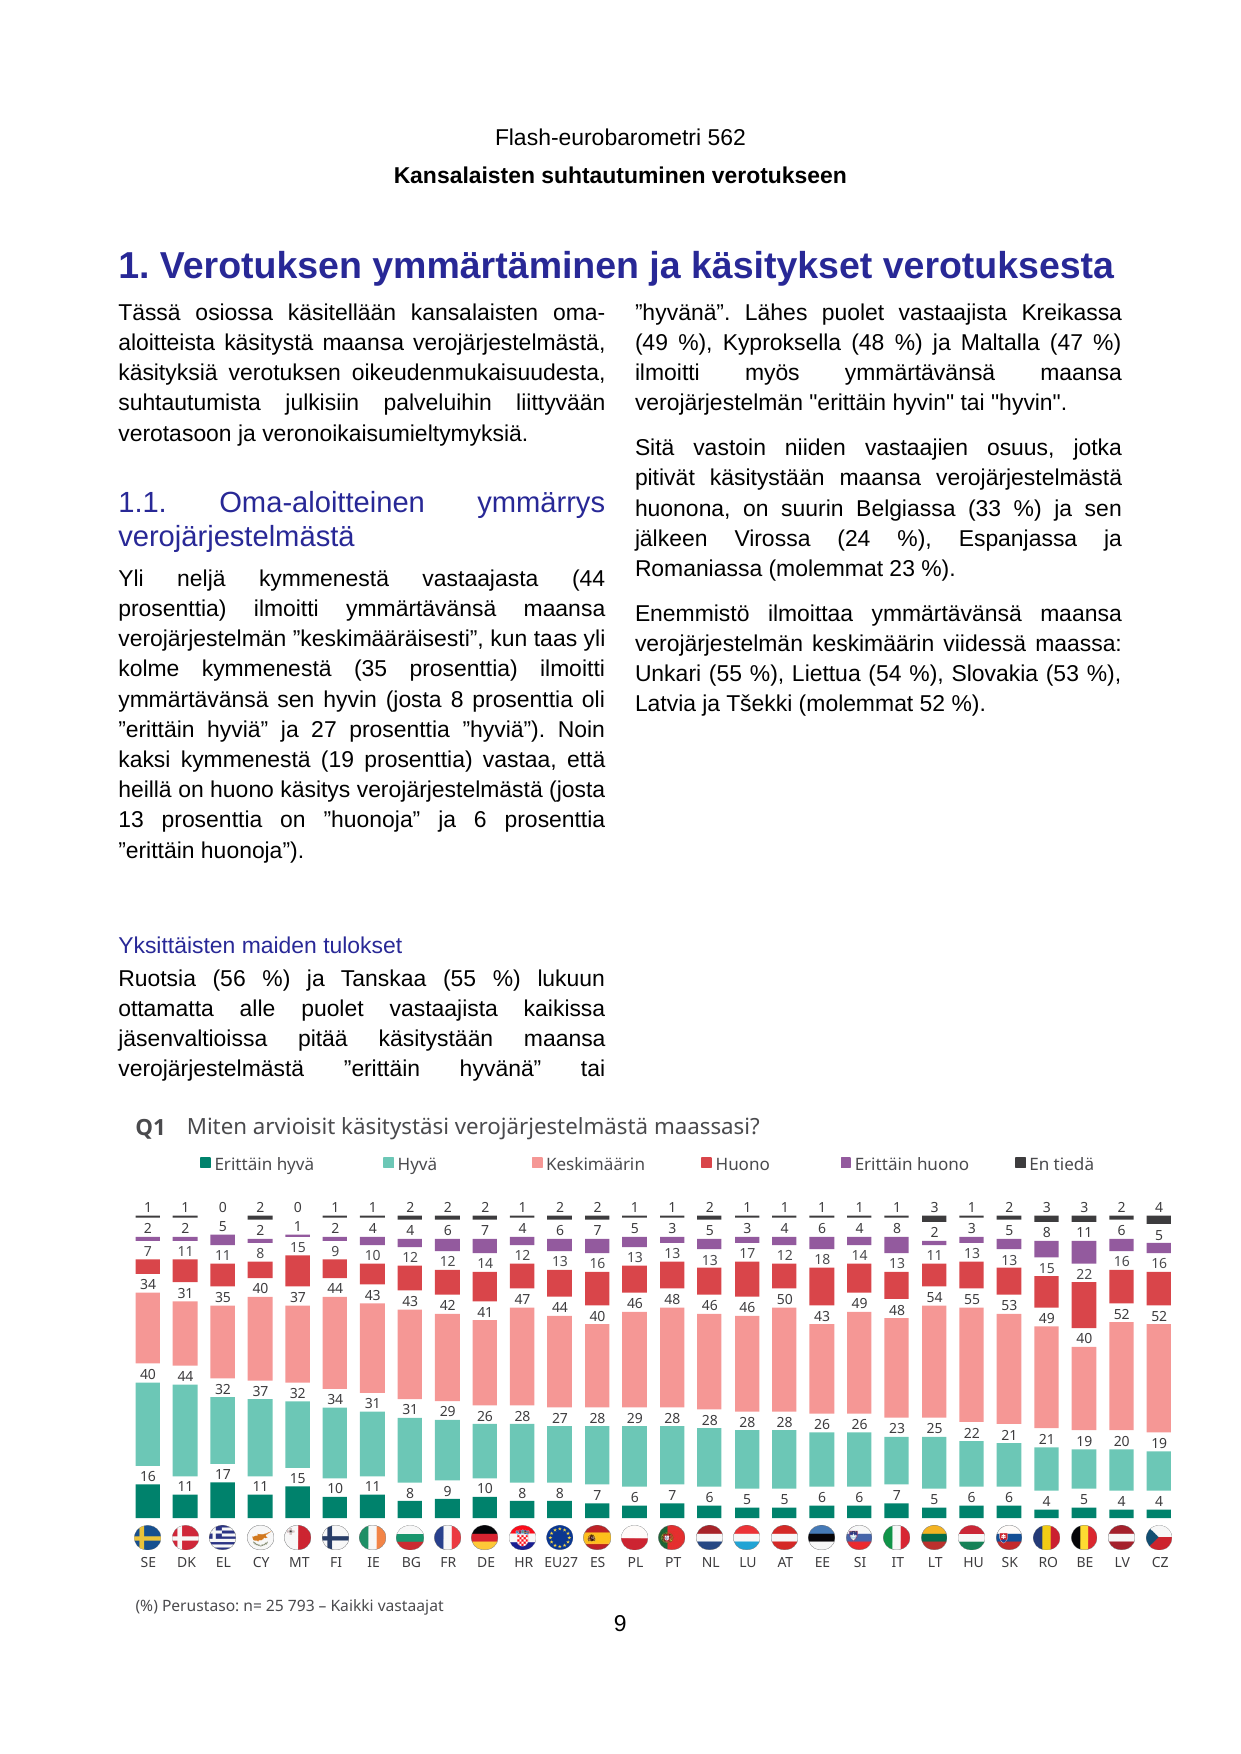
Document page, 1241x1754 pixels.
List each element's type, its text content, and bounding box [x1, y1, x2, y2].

picture [1108, 1525, 1135, 1550]
text Yli neljä kymmenestä vastaajasta (44 prosenttia) ilmoitti ymmärtävänsä maansa verojärjestelmän ”keskimääräisesti”, kun taas yli kolme kymmenestä (35 prosenttia) ilmoitti ymmärtävänsä sen hyvin (josta 8 prosenttia oli ”erittäin hyviä” ja 27 prosenttia ”hyviä”). Noin kaksi kymmenestä (19 prosenttia) vastaa, että heillä on huono käsitys verojärjestelmästä (josta 13 prosenttia on ”huonoja” ja 6 prosenttia ”erittäin huonoja”). [118, 565, 605, 863]
text Tässä osiossa käsitellään kansalaisten oma-aloitteista käsitystä maansa verojärjestelmästä, käsityksiä verotuksen oikeudenmukaisuudesta, suhtautumista julkisiin palveluihin liittyvään verotasoon ja veronoikaisumieltymyksiä. [118, 299, 605, 446]
picture [696, 1525, 723, 1550]
picture [883, 1525, 910, 1550]
picture [621, 1525, 648, 1550]
text Yksittäisten maiden tulokset [118, 932, 605, 958]
picture [996, 1525, 1022, 1550]
picture [846, 1525, 872, 1550]
picture [134, 1525, 161, 1550]
text Sitä vastoin niiden vastaajien osuus, jotka pitivät käsitystään maansa verojärjestelmästä huonona, on suurin Belgiassa (33 %) ja sen jälkeen Virossa (24 %), Espanjassa ja Romaniassa (molemmat 23 %). [635, 434, 1122, 581]
picture [284, 1525, 311, 1550]
subtitle 1. Verotuksen ymmärtäminen ja käsitykset verotuksesta [118, 243, 1122, 286]
picture [322, 1525, 349, 1550]
subtitle 1.1. Oma-aloitteinen ymmärrys verojärjestelmästä [118, 485, 605, 552]
picture [1146, 1525, 1172, 1550]
picture [733, 1525, 760, 1550]
picture [958, 1525, 985, 1550]
text Enemmistö ilmoittaa ymmärtävänsä maansa verojärjestelmän keskimäärin viidessä maassa: Unkari (55 %), Liettua (54 %), Slovakia (53 %), Latvia ja Tšekki (molemmat 52 %). [635, 600, 1122, 717]
picture [471, 1525, 498, 1550]
text Ruotsia (56 %) ja Tanskaa (55 %) lukuun ottamatta alle puolet vastaajista kaikissa jäsenvaltioissa pitää käsitystään maansa verojärjestelmästä ”erittäin hyvänä” tai [118, 964, 605, 1081]
picture [359, 1525, 386, 1550]
picture [546, 1525, 573, 1550]
picture [1033, 1525, 1060, 1550]
picture [583, 1525, 611, 1550]
picture [771, 1525, 798, 1550]
picture [1071, 1525, 1097, 1550]
picture [209, 1525, 236, 1550]
picture [396, 1525, 424, 1550]
picture [434, 1525, 461, 1550]
text ”hyvänä”. Lähes puolet vastaajista Kreikassa (49 %), Kyproksella (48 %) ja Maltalla (47 %) ilmoitti myös ymmärtävänsä maansa verojärjestelmän "erittäin hyvin" tai "hyvin". [635, 299, 1122, 416]
picture [658, 1525, 685, 1550]
picture [509, 1525, 536, 1550]
picture [247, 1525, 274, 1550]
picture [921, 1525, 947, 1550]
picture [808, 1525, 835, 1550]
picture [172, 1525, 199, 1550]
